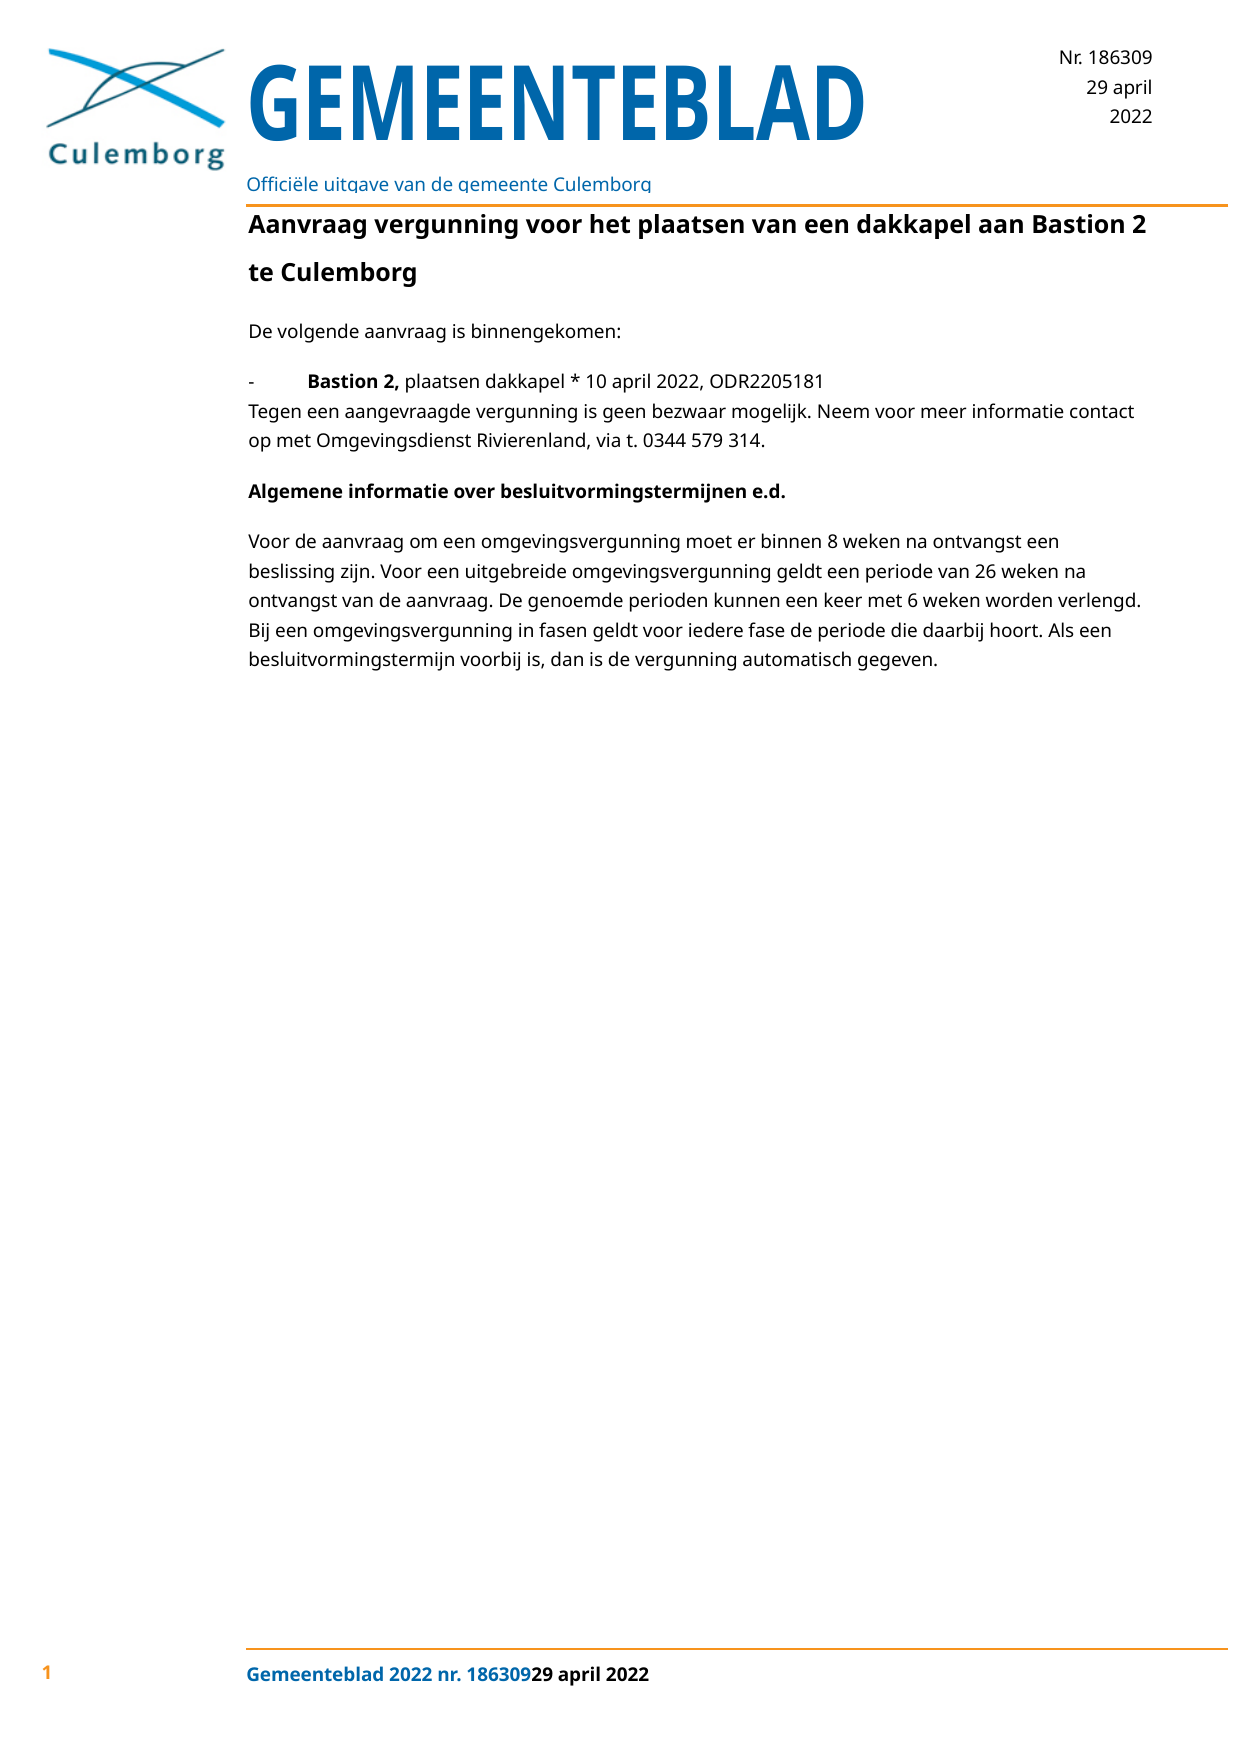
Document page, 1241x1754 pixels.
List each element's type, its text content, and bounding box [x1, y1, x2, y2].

text Algemene informatie over besluitvormingstermijnen e.d. [248, 478, 1152, 504]
text Voor de aanvraag om een omgevingsvergunning moet er binnen 8 weken na ontvangst een beslissing zijn. Voor een uitgebreide omgevingsvergunning geldt een periode van 26 weken na ontvangst van de aanvraag. De genoemde perioden kunnen een keer met 6 weken worden verlengd. Bij een omgevingsvergunning in fasen geldt voor iedere fase de periode die daarbij hoort. Als een besluitvormingstermijn voorbij is, dan is de vergunning automatisch gegeven. [248, 528, 1152, 672]
picture [41, 47, 231, 172]
text Aanvraag vergunning voor het plaatsen van een dakkapel aan Bastion 2 te Culemborg [248, 207, 1152, 288]
list Bastion 2, plaatsen dakkapel * 10 april 2022, ODR2205181 [248, 368, 1152, 394]
text Tegen een aangevraagde vergunning is geen bezwaar mogelijk. Neem voor meer informatie contact op met Omgevingsdienst Rivierenland, via t. 0344 579 314. [248, 398, 1152, 453]
text De volgende aanvraag is binnengekomen: [248, 318, 1152, 344]
